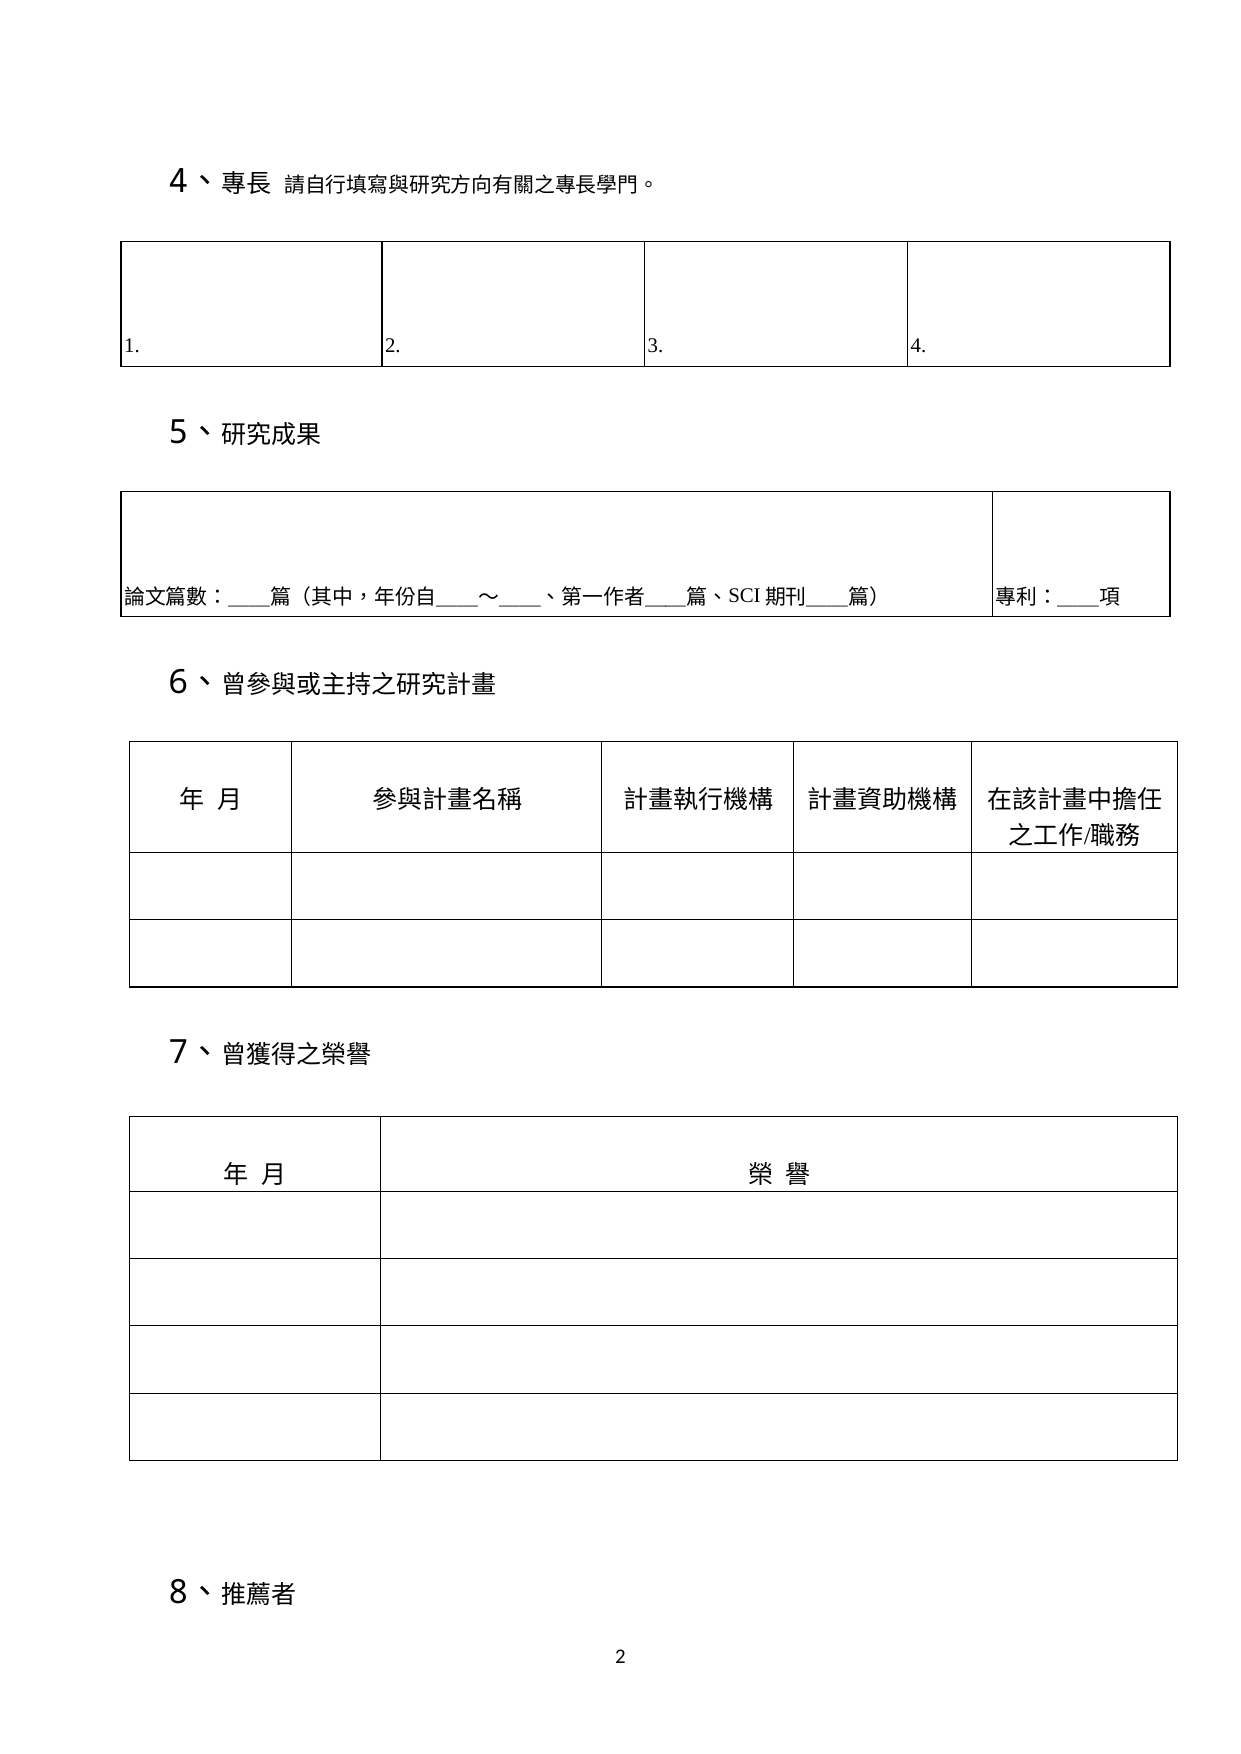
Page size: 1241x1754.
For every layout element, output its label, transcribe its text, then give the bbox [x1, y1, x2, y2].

table_header [122, 242, 381, 366]
table_header [645, 242, 907, 366]
table_header [908, 242, 1169, 366]
table_cell [972, 920, 1177, 986]
table_header 榮 譽 [381, 1117, 1177, 1191]
table_cell [381, 1326, 1177, 1392]
table_cell [794, 853, 971, 919]
table_cell [292, 853, 601, 919]
table_header 論文篇數：＿＿篇（其中，年份自＿＿～＿＿、第一作者＿＿篇、SCI期刊＿＿篇） [122, 492, 992, 616]
table_cell [972, 853, 1177, 919]
table_cell [794, 920, 971, 986]
list 專長 請自行填寫與研究方向有關之專長學門。 [168, 153, 1122, 202]
table_cell [602, 920, 793, 986]
list 曾獲得之榮譽 [168, 1025, 1122, 1073]
table_cell [602, 853, 793, 919]
table_cell [381, 1259, 1177, 1325]
table_header 年 月 [130, 742, 291, 852]
table_cell [130, 1326, 380, 1392]
table_header 參與計畫名稱 [292, 742, 601, 852]
table_cell [130, 1394, 380, 1460]
list 推薦者 [168, 1564, 1122, 1613]
table_cell [292, 920, 601, 986]
table_header 年 月 [130, 1117, 380, 1191]
table_header 專利：＿＿項 [993, 492, 1169, 616]
table_cell [381, 1192, 1177, 1258]
table_header 計畫資助機構 [794, 742, 971, 852]
table_header [383, 242, 644, 366]
table_cell [130, 1259, 380, 1325]
list 研究成果 [168, 405, 1122, 453]
list 曾參與或主持之研究計畫 [168, 655, 1122, 703]
table_header 計畫執行機構 [602, 742, 793, 852]
table_cell [381, 1394, 1177, 1460]
table_cell [130, 920, 291, 986]
table_header 在該計畫中擔任之工作/職務 [972, 742, 1177, 852]
table_cell [130, 1192, 380, 1258]
table_cell [130, 853, 291, 919]
